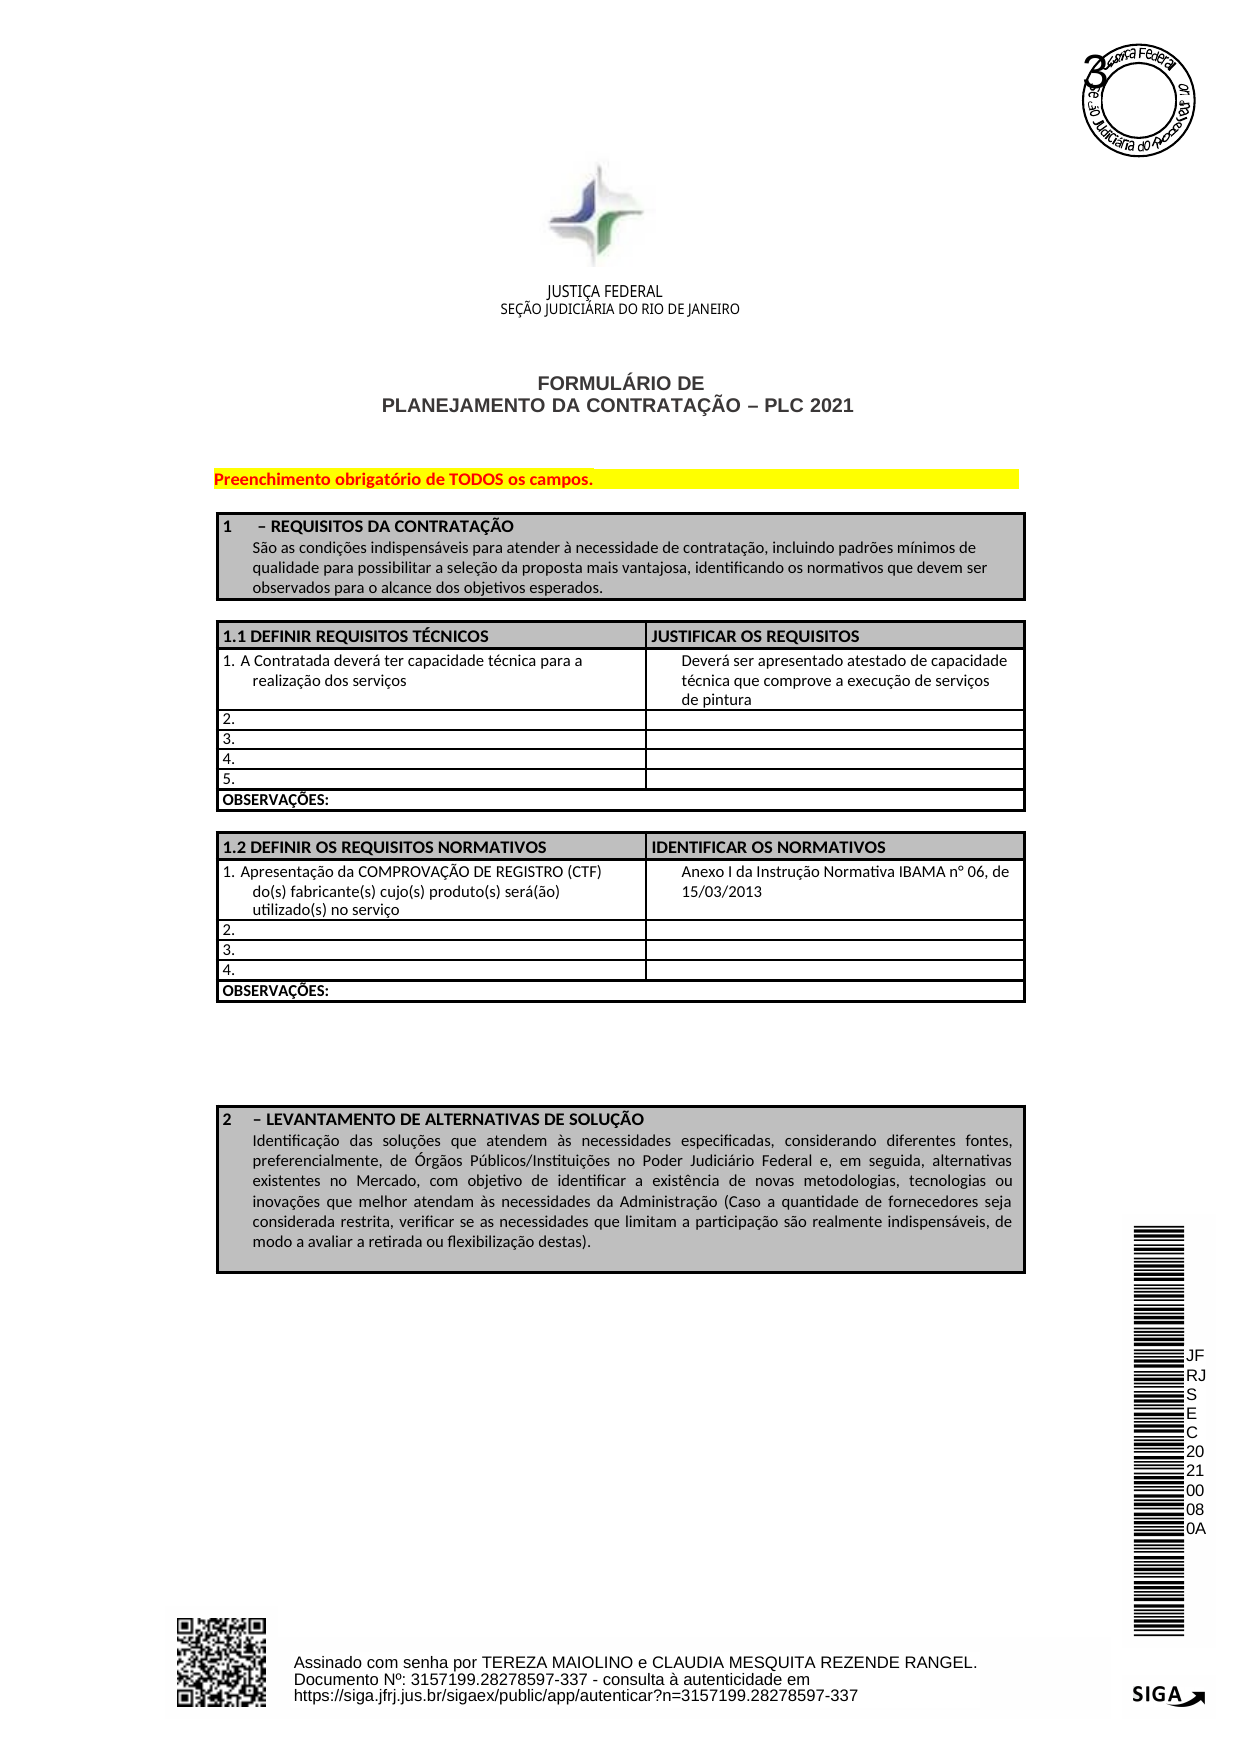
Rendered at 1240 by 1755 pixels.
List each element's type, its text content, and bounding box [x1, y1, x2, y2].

table_cell Anexo I da Instrução Normativa IBAMA n° 06, de 15/03/2013 [647, 861, 1023, 919]
table_header 2 – LEVANTAMENTO DE ALTERNATIVAS DE SOLUÇÃO Identificação das soluções que atendem às necessidades especificadas, considerando diferentes fontes, preferencialmente, de Órgãos Públicos/Instituições no Poder Judiciário Federal e, em seguida, alternativas existentes no Mercado, com objetivo de identificar a existência de novas metodologias, tecnologias ou inovações que melhor atendam às necessidades da Administração (Caso a quantidade de fornecedores seja considerada restrita, verificar se as necessidades que limitam a participação são realmente indispensáveis, de modo a avaliar a retirada ou flexibilização destas). [219, 1108, 1023, 1271]
table_cell 2. [219, 921, 645, 939]
table_cell [647, 750, 1023, 768]
table_cell 3. [219, 941, 645, 959]
table_cell Deverá ser apresentado atestado de capacidade técnica que comprove a execução de serviços de pintura [647, 650, 1023, 708]
table_cell 4. [219, 961, 645, 979]
text e [1179, 97, 1193, 105]
table_cell [647, 941, 1023, 959]
table_cell OBSERVAÇÕES: [219, 791, 1023, 809]
table_header 1.2 DEFINIR OS REQUISITOS NORMATIVOS [219, 834, 645, 858]
text SEÇÃO JUDICIÁRIA DO RIO DE JANEIRO [491, 301, 749, 318]
table_header JUSTIFICAR OS REQUISITOS [647, 623, 1023, 647]
text FORMULÁRIO DE PLANEJAMENTO DA CONTRATAÇÃO – PLC 2021 [382, 371, 866, 417]
text JFRJSEC202100080A [1186, 1346, 1206, 1534]
table_cell [647, 770, 1023, 788]
table_cell 5. [219, 770, 645, 788]
table_header IDENTIFICAR OS NORMATIVOS [647, 834, 1023, 858]
table_cell [647, 921, 1023, 939]
table_cell 1. Apresentação da COMPROVAÇÃO DE REGISTRO (CTF) do(s) fabricante(s) cujo(s) produto(s) será(ão) utilizado(s) no serviço [219, 861, 645, 919]
table_cell [647, 961, 1023, 979]
table_cell 1. A Contratada deverá ter capacidade técnica para a realização dos serviços [219, 650, 645, 708]
text ç [1087, 98, 1101, 106]
table_cell [647, 731, 1023, 748]
table_header 1 – REQUISITOS DA CONTRATAÇÃO São as condições indispensáveis para atender à necessidade de contratação, incluindo padrões mínimos de qualidade para possibilitar a seleção da proposta mais vantajosa, identificando os normativos que devem ser observados para o alcance dos objetivos esperados. [219, 515, 1023, 598]
table_header 1.1 DEFINIR REQUISITOS TÉCNICOS [219, 623, 645, 647]
table_cell 3. [219, 731, 645, 748]
table_cell 4. [219, 750, 645, 768]
text JUSTIÇA FEDERAL [461, 283, 749, 301]
table_cell [647, 711, 1023, 728]
text Preenchimento obrigatório de TODOS os campos. [214, 468, 1064, 489]
table_cell OBSERVAÇÕES: [219, 982, 1023, 1000]
table_cell 2. [219, 711, 645, 728]
